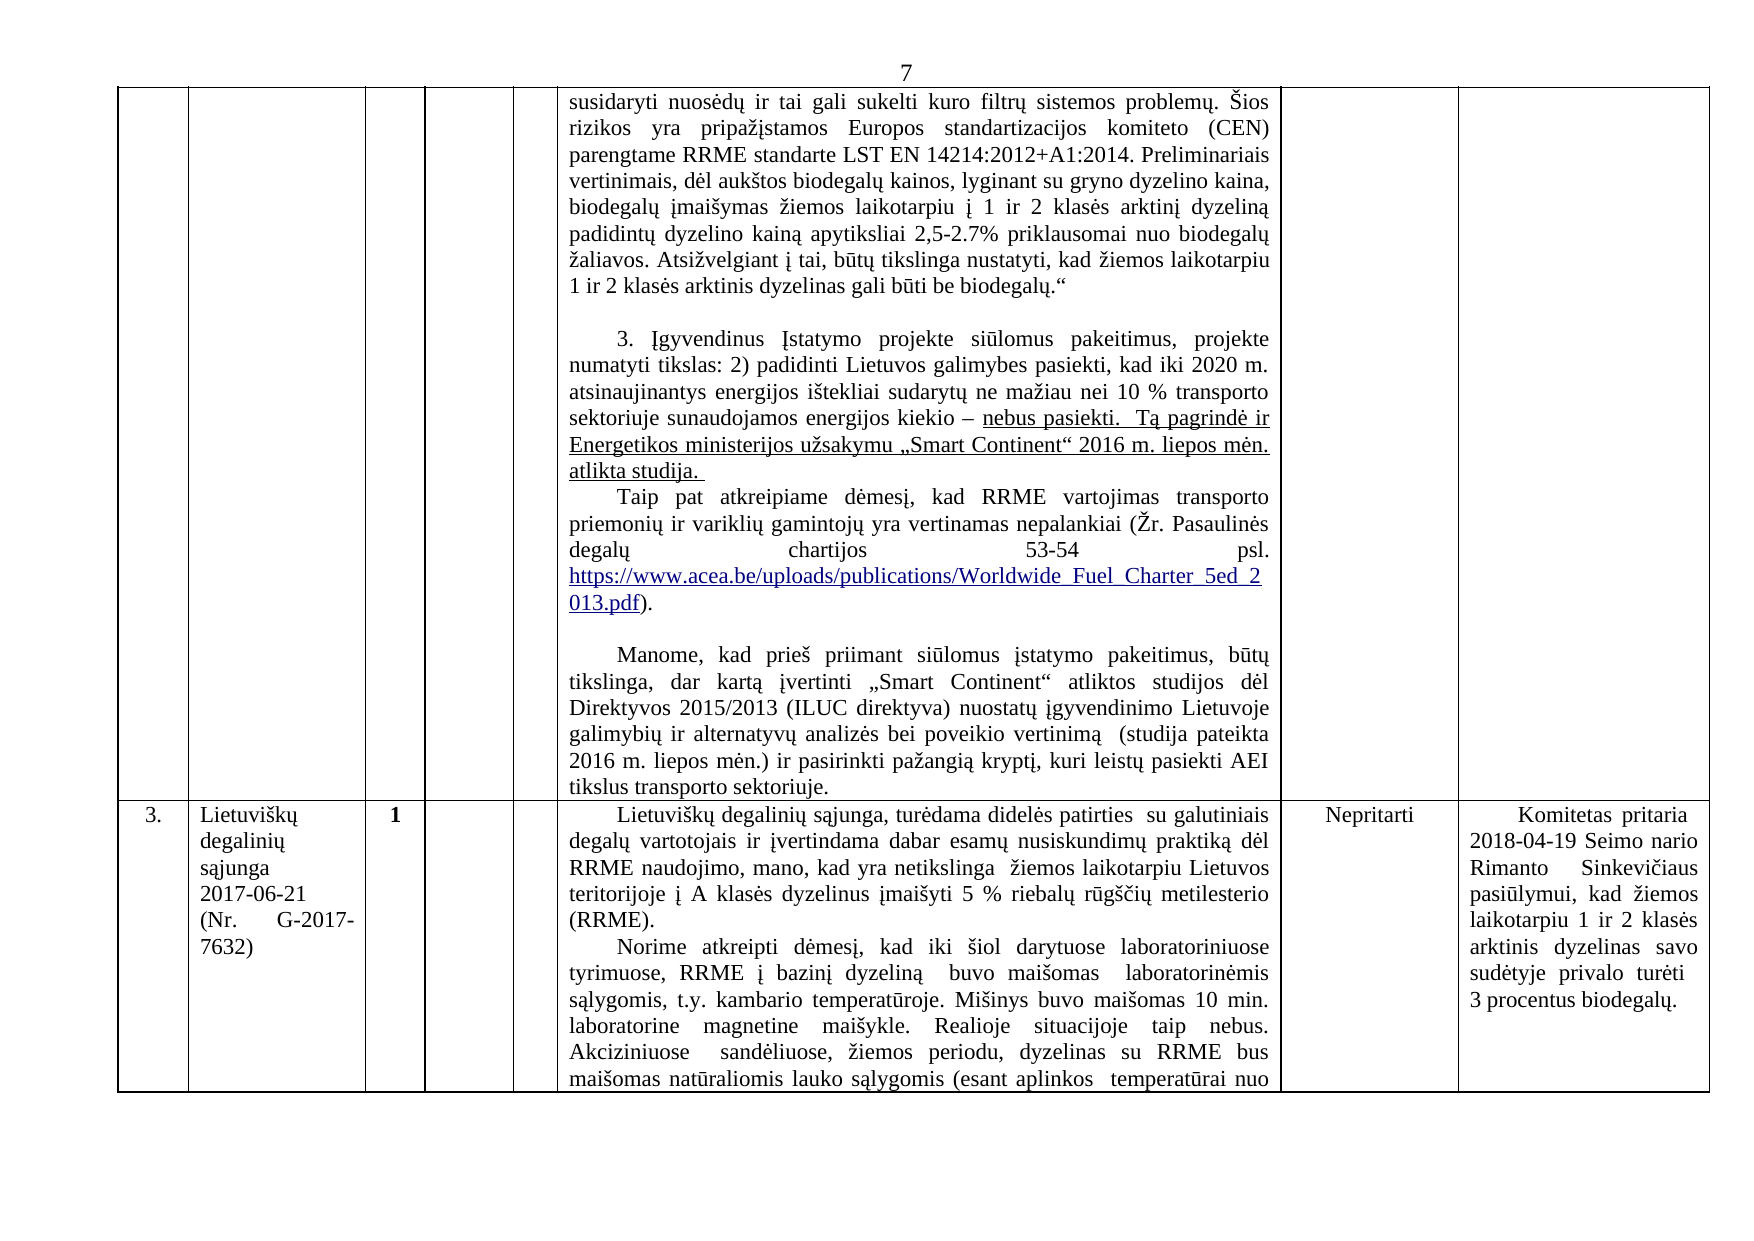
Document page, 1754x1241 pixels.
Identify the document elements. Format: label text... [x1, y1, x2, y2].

table_cell Lietuviškų degalinių sąjunga, turėdama didelės patirties su galutiniais degalų vartotojais ir įvertindama dabar esamų nusiskundimų praktiką dėl RRME naudojimo, mano, kad yra netikslinga žiemos laikotarpiu Lietuvos teritorijoje į A klasės dyzelinus įmaišyti 5 % riebalų rūgščių metilesterio (RRME). Norime atkreipti dėmesį, kad iki šiol darytuose laboratoriniuose tyrimuose, RRME į bazinį dyzeliną buvo maišomas laboratorinėmis sąlygomis, t.y. kambario temperatūroje. Mišinys buvo maišomas 10 min. laboratorine magnetine maišykle. Realioje situacijoje taip nebus. Akciziniuose sandėliuose, žiemos periodu, dyzelinas su RRME bus maišomas natūraliomis lauko sąlygomis (esant aplinkos temperatūrai nuo [558, 801, 1280, 1091]
table_cell [514, 88, 557, 799]
table_cell 1 [366, 801, 424, 1091]
table_cell 3. [119, 801, 188, 1091]
table_cell Nepritarti [1282, 801, 1458, 1091]
table_cell [514, 801, 557, 1091]
table_cell [119, 88, 188, 799]
table_cell [426, 88, 513, 799]
table_cell [1459, 88, 1709, 799]
table_cell susidaryti nuosėdų ir tai gali sukelti kuro filtrų sistemos problemų. Šios rizikos yra pripažįstamos Europos standartizacijos komiteto (CEN) parengtame RRME standarte LST EN 14214:2012+A1:2014. Preliminariais vertinimais, dėl aukštos biodegalų kainos, lyginant su gryno dyzelino kaina, biodegalų įmaišymas žiemos laikotarpiu į 1 ir 2 klasės arktinį dyzeliną padidintų dyzelino kainą apytiksliai 2,5-2.7% priklausomai nuo biodegalų žaliavos. Atsižvelgiant į tai, būtų tikslinga nustatyti, kad žiemos laikotarpiu 1 ir 2 klasės arktinis dyzelinas gali būti be biodegalų.“ 3. Įgyvendinus Įstatymo projekte siūlomus pakeitimus, projekte numatyti tikslas: 2) padidinti Lietuvos galimybes pasiekti, kad iki 2020 m. atsinaujinantys energijos ištekliai sudarytų ne mažiau nei 10 % transporto sektoriuje sunaudojamos energijos kiekio – nebus pasiekti. Tą pagrindė ir Energetikos ministerijos užsakymu „Smart Continent“ 2016 m. liepos mėn. atlikta studija. Taip pat atkreipiame dėmesį, kad RRME vartojimas transporto priemonių ir variklių gamintojų yra vertinamas nepalankiai (Žr. Pasaulinės degalų chartijos 53-54 psl. https://www.acea.be/uploads/publications/Worldwide_Fuel_Charter_5ed_2013.pdf). Manome, kad prieš priimant siūlomus įstatymo pakeitimus, būtų tikslinga, dar kartą įvertinti „Smart Continent“ atliktos studijos dėl Direktyvos 2015/2013 (ILUC direktyva) nuostatų įgyvendinimo Lietuvoje galimybių ir alternatyvų analizės bei poveikio vertinimą (studija pateikta 2016 m. liepos mėn.) ir pasirinkti pažangią kryptį, kuri leistų pasiekti AEI tikslus transporto sektoriuje. [558, 88, 1280, 799]
table_cell Lietuviškų degalinių sąjunga 2017-06-21 (Nr. G-2017-7632) [189, 801, 365, 1091]
table_cell [1282, 88, 1458, 799]
table_cell Komitetas pritaria 2018-04-19 Seimo nario Rimanto Sinkevičiaus pasiūlymui, kad žiemos laikotarpiu 1 ir 2 klasės arktinis dyzelinas savo sudėtyje privalo turėti 3 procentus biodegalų. [1459, 801, 1709, 1091]
table_cell [189, 88, 365, 799]
table_cell [426, 801, 513, 1091]
table_cell [366, 88, 424, 799]
